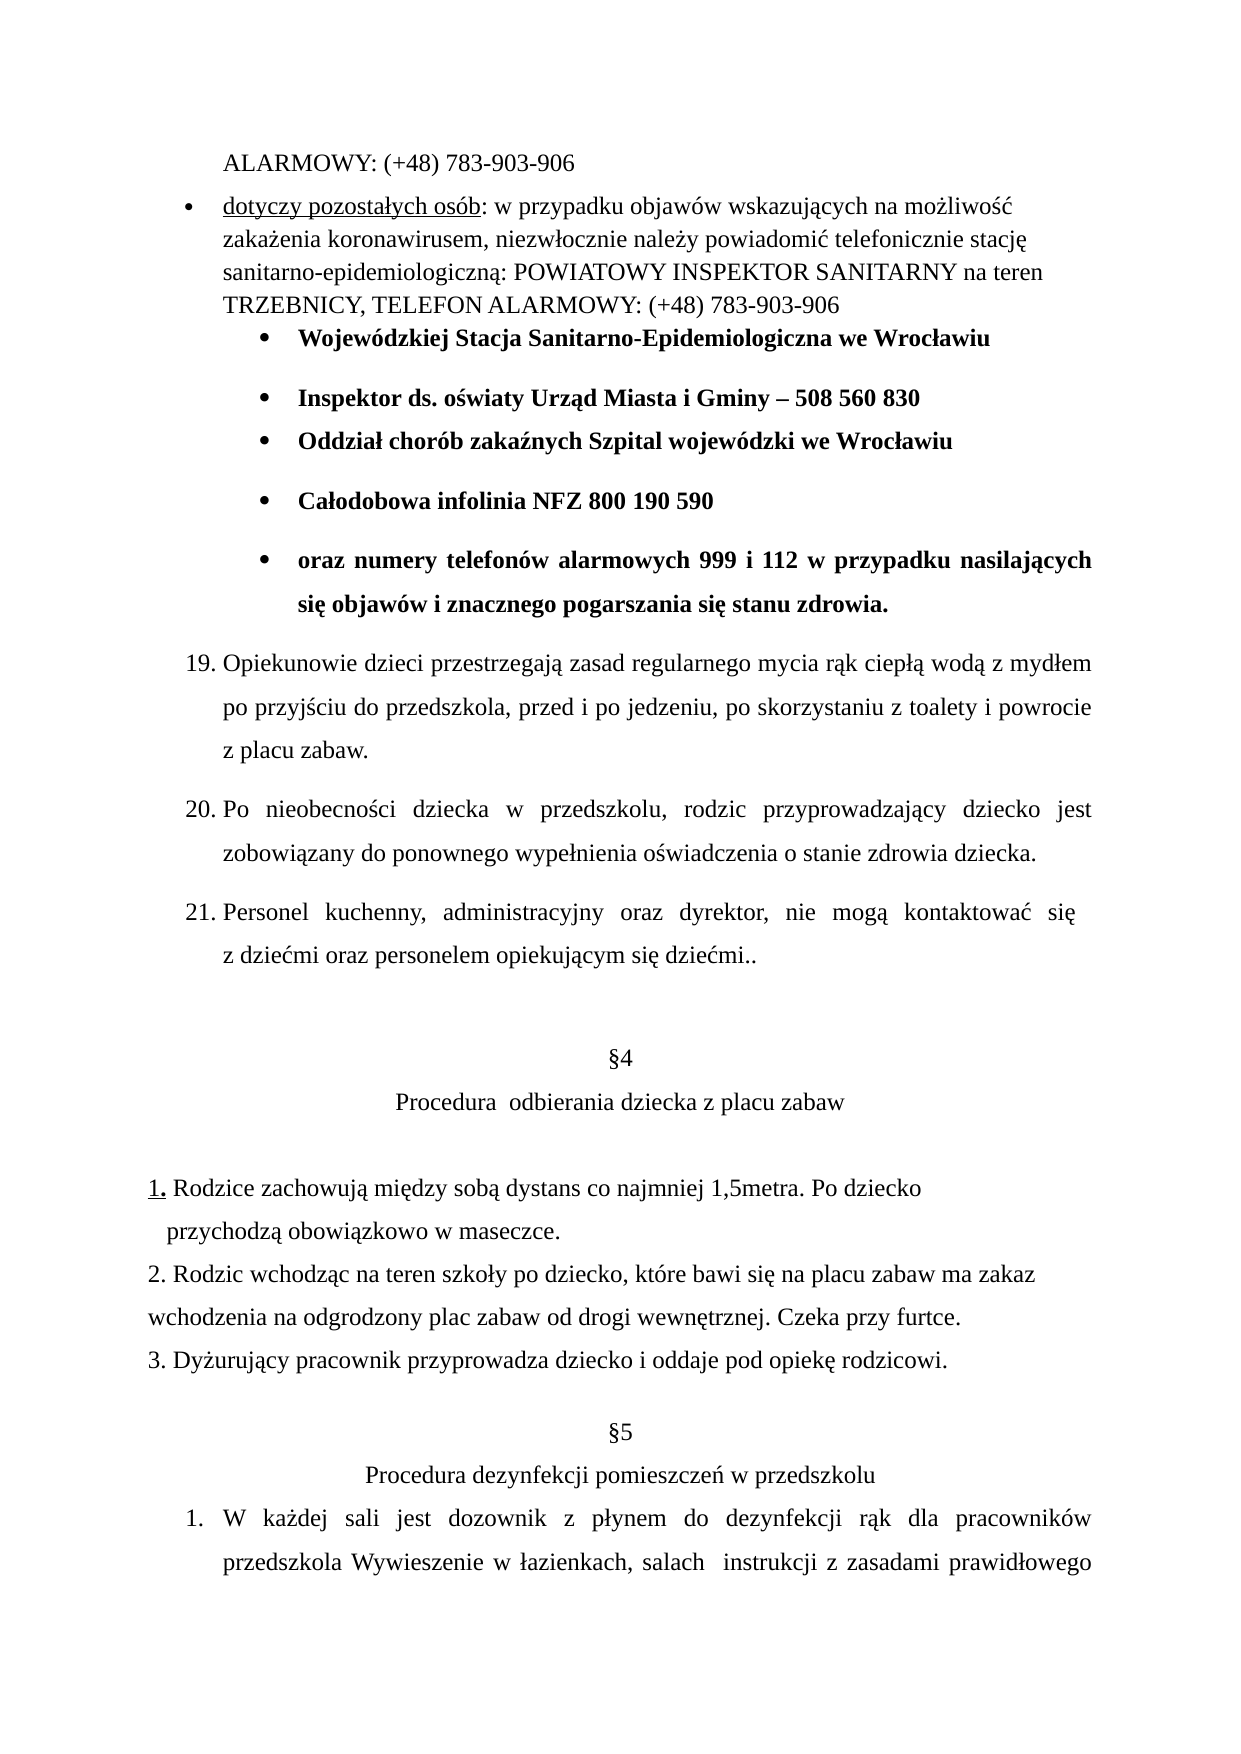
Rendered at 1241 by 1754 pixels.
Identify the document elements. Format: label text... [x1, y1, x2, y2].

list Opiekunowie dzieci przestrzegają zasad regularnego mycia rąk ciepłą wodą z mydłem po przyjściu do przedszkola, przed i po jedzeniu, po skorzystaniu z toalety i powrocie z placu zabaw. [185, 648, 1093, 763]
list Personel kuchenny, administracyjny oraz dyrektor, nie mogą kontaktować się z dziećmi oraz personelem opiekującym się dziećmi.. [185, 897, 1093, 969]
list Oddział chorób zakaźnych Szpital wojewódzki we Wrocławiu [260, 426, 1093, 455]
text Procedura dezynfekcji pomieszczeń w przedszkolu [148, 1460, 1093, 1489]
list przychodzą obowiązkowo w maseczce. [148, 1216, 1093, 1245]
list Całodobowa infolinia NFZ 800 190 590 [260, 486, 1093, 514]
list Po nieobecności dziecka w przedszkolu, rodzic przyprowadzający dziecko jest zobowiązany do ponownego wypełnienia oświadczenia o stanie zdrowia dziecka. [185, 794, 1093, 866]
text §4 [148, 1043, 1093, 1072]
list Wojewódzkiej Stacja Sanitarno-Epidemiologiczna we Wrocławiu [260, 323, 1093, 352]
list dotyczy pozostałych osób: w przypadku objawów wskazujących na możliwość zakażenia koronawirusem, niezwłocznie należy powiadomić telefonicznie stację sanitarno-epidemiologiczną: POWIATOWY INSPEKTOR SANITARNY na teren TRZEBNICY, TELEFON ALARMOWY: (+48) 783-903-906 [185, 191, 1093, 319]
list oraz numery telefonów alarmowych 999 i 112 w przypadku nasilających się objawów i znacznego pogarszania się stanu zdrowia. [260, 546, 1093, 617]
list 2. Rodzic wchodząc na teren szkoły po dziecko, które bawi się na placu zabaw ma zakaz wchodzenia na odgrodzony plac zabaw od drogi wewnętrznej. Czeka przy furtce. [148, 1259, 1093, 1331]
list 1. Rodzice zachowują między sobą dystans co najmniej 1,5metra. Po dziecko [148, 1173, 1093, 1202]
text §5 [148, 1417, 1093, 1446]
list W każdej sali jest dozownik z płynem do dezynfekcji rąk dla pracowników przedszkola Wywieszenie w łazienkach, salach instrukcji z zasadami prawidłowego [185, 1503, 1093, 1575]
text Procedura odbierania dziecka z placu zabaw [148, 1087, 1093, 1115]
list Inspektor ds. oświaty Urząd Miasta i Gminy – 508 560 830 [260, 383, 1093, 412]
list 3. Dyżurujący pracownik przyprowadza dziecko i oddaje pod opiekę rodzicowi. [148, 1345, 1093, 1374]
list ALARMOWY: (+48) 783-903-906 [185, 148, 1093, 176]
